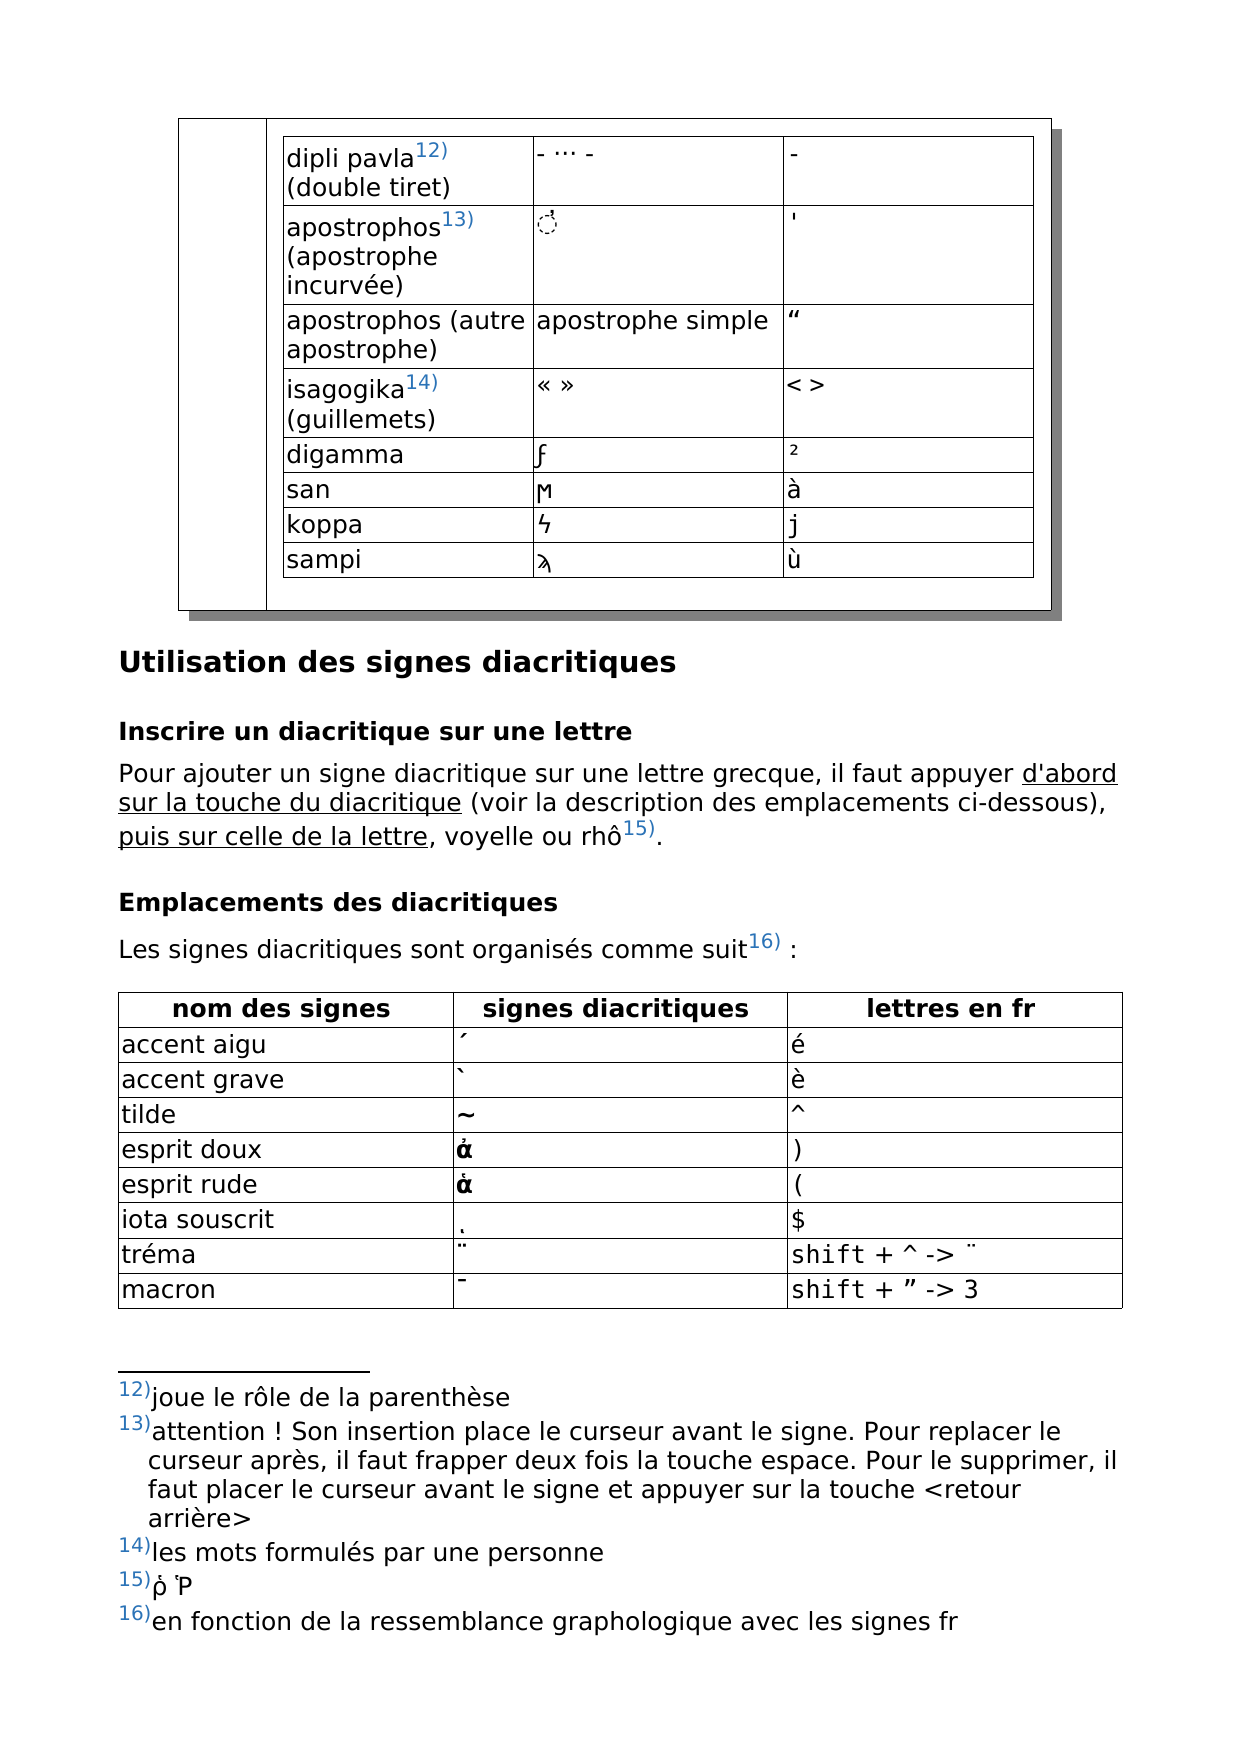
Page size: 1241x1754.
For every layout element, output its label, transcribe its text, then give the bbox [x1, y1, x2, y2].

table_cell ^ [788, 1098, 1122, 1132]
table_cell ² [784, 438, 1033, 472]
text Pour ajouter un signe diacritique sur une lettre grecque, il faut appuyer d'abord sur la touche du diacritique (voir la description des emplacements ci-dessous), puis sur celle de la lettre, voyelle ou rhô. [118, 759, 1122, 851]
table_cell ` [454, 1063, 787, 1097]
table_cell digamma [284, 438, 533, 472]
table_header [267, 119, 1051, 610]
table_cell “ [784, 305, 1033, 368]
table_cell ϝ [534, 438, 783, 472]
table_cell ( [788, 1168, 1122, 1202]
table_cell accent grave [119, 1063, 453, 1097]
table_cell ϡ [534, 543, 783, 577]
table_header lettres en fr [788, 993, 1122, 1027]
text en fonction de la ressemblance graphologique avec les signes fr [118, 1602, 1122, 1636]
table_cell macron [119, 1274, 453, 1308]
table_cell $ [788, 1203, 1122, 1237]
table_header nom des signes [119, 993, 453, 1027]
subtitle Emplacements des diacritiques [118, 889, 1122, 918]
table_cell ͺ [454, 1203, 787, 1237]
table_cell shift + ^ -> ¨ [788, 1239, 1122, 1272]
table_header [179, 119, 266, 610]
table_cell j [784, 508, 1033, 542]
table_cell è [788, 1063, 1122, 1097]
subtitle Inscrire un diacritique sur une lettre [118, 717, 1122, 746]
table_cell - [784, 137, 1033, 205]
table_cell esprit rude [119, 1168, 453, 1202]
table_cell dipli pavla (double tiret) [284, 137, 533, 205]
table_cell isagogika (guillemets) [284, 369, 533, 437]
table_cell sampi [284, 543, 533, 577]
table_cell ~ [454, 1098, 787, 1132]
table_cell ¯ [454, 1274, 787, 1308]
table_cell ‐ ··· ‐ [534, 137, 783, 205]
table_cell « » [534, 369, 783, 437]
subtitle Utilisation des signes diacritiques [118, 646, 1122, 679]
table_cell apostrophe simple [534, 305, 783, 368]
table_cell iota souscrit [119, 1203, 453, 1237]
table_cell tréma [119, 1239, 453, 1272]
table_cell ù [784, 543, 1033, 577]
table_cell shift + ” -> 3 [788, 1274, 1122, 1308]
table_cell accent aigu [119, 1028, 453, 1062]
table_cell ἁ [454, 1168, 787, 1202]
table_cell koppa [284, 508, 533, 542]
table_cell ¨ [454, 1239, 787, 1272]
table_cell ἀ [454, 1133, 787, 1167]
table_cell san [284, 473, 533, 507]
table_cell tilde [119, 1098, 453, 1132]
text Les signes diacritiques sont organisés comme suit : [118, 930, 1122, 964]
table_header signes diacritiques [454, 993, 787, 1027]
table_cell apostrophos (autre apostrophe) [284, 305, 533, 368]
table_cell à [784, 473, 1033, 507]
table_cell ' [784, 206, 1033, 303]
table_cell ̓ [534, 206, 783, 303]
table_cell esprit doux [119, 1133, 453, 1167]
text ῥ Ῥ [118, 1568, 1122, 1602]
table_cell apostrophos (apostrophe incurvée) [284, 206, 533, 303]
table_cell < > [784, 369, 1033, 437]
table_cell ) [788, 1133, 1122, 1167]
table_cell é [788, 1028, 1122, 1062]
table_cell ´ [454, 1028, 787, 1062]
table_cell ϻ [534, 473, 783, 507]
table_cell ϟ [534, 508, 783, 542]
